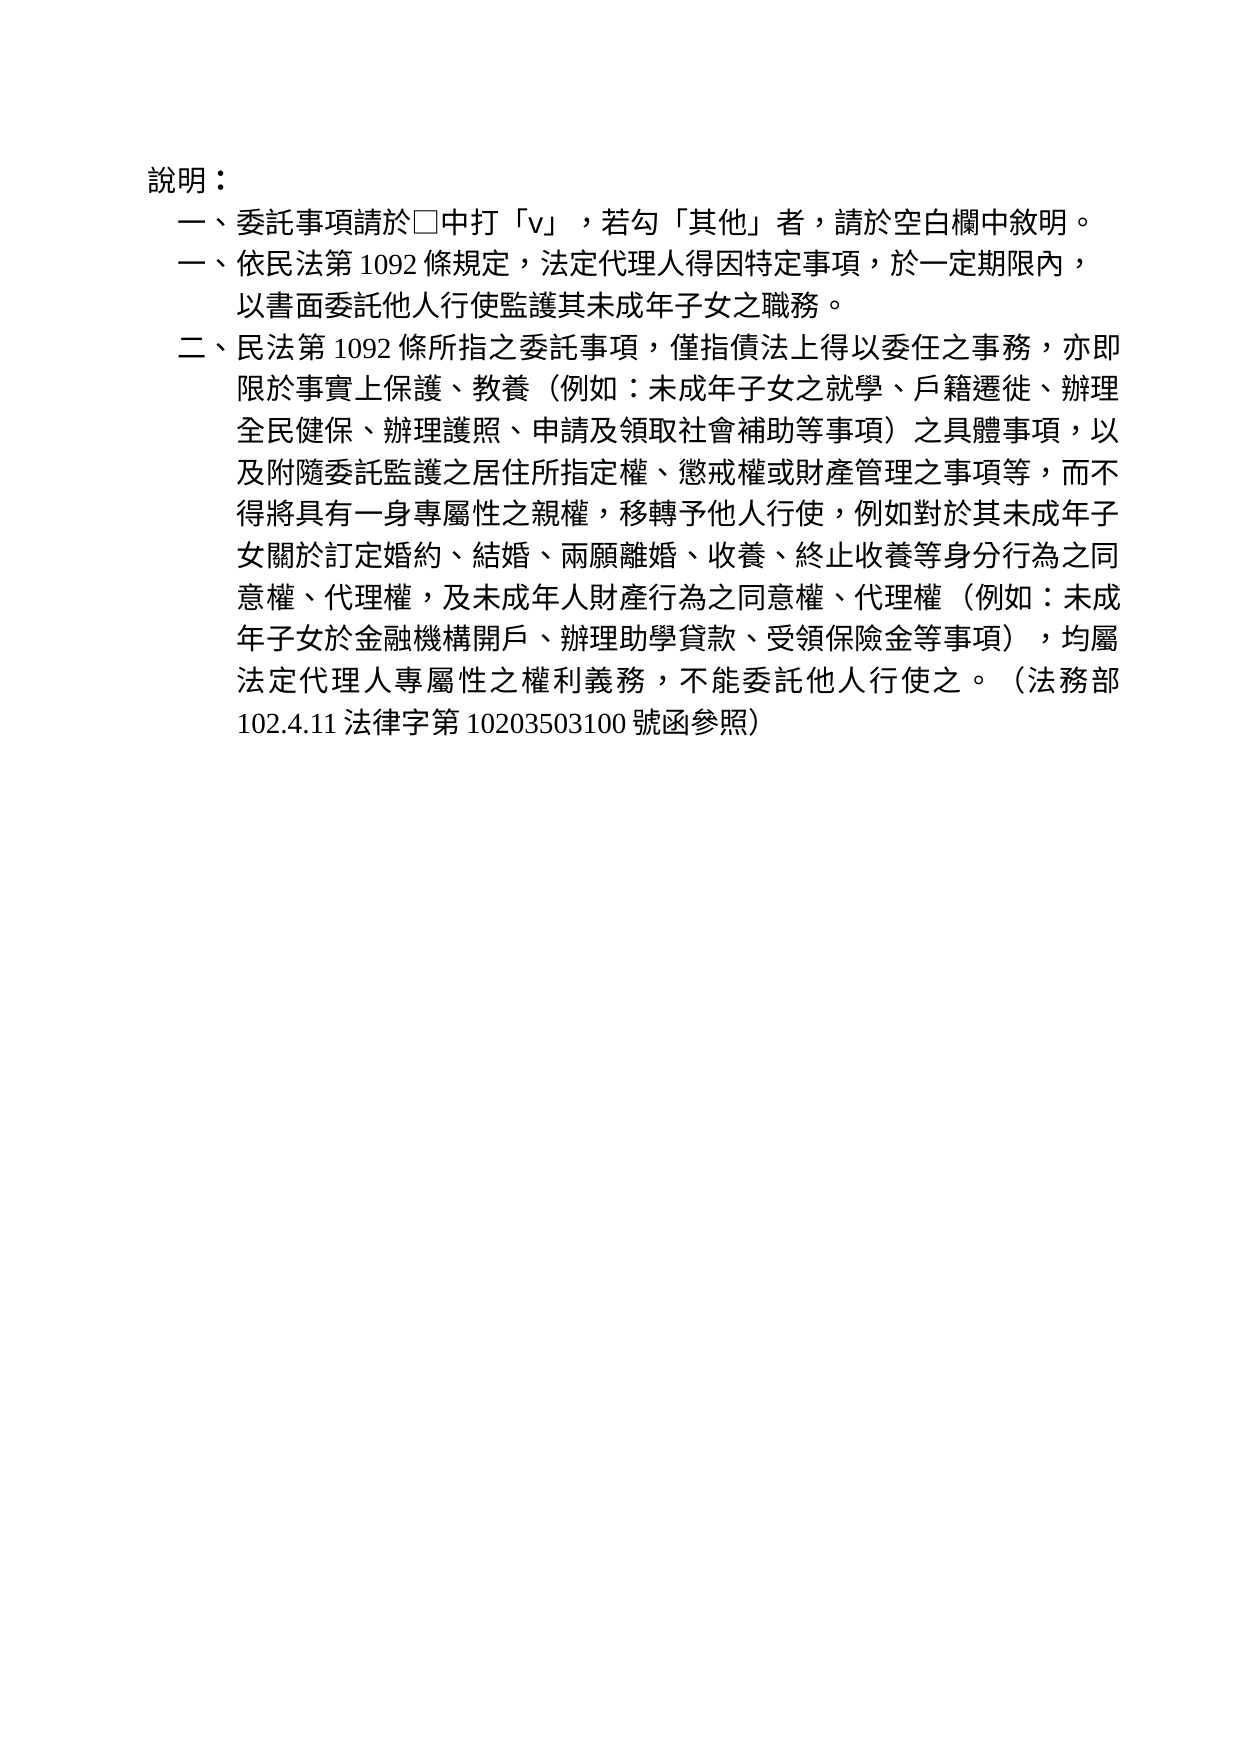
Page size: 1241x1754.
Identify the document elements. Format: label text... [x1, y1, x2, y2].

list 依民法第1092條規定，法定代理人得因特定事項，於一定期限內， 以書面委託他人行使監護其未成年子女之職務。 [177, 241, 1122, 325]
text 說明： [148, 158, 1122, 200]
list 委託事項請於□中打「v」，若勾「其他」者，請於空白欄中敘明。 [177, 200, 1122, 241]
list 民法第1092條所指之委託事項，僅指債法上得以委任之事務，亦即限於事實上保護、教養（例如：未成年子女之就學、戶籍遷徙、辦理全民健保、辦理護照、申請及領取社會補助等事項）之具體事項，以及附隨委託監護之居住所指定權、懲戒權或財產管理之事項等，而不得將具有一身專屬性之親權，移轉予他人行使，例如對於其未成年子女關於訂定婚約、結婚、兩願離婚、收養、終止收養等身分行為之同意權、代理權，及未成年人財產行為之同意權、代理權（例如：未成年子女於金融機構開戶、辦理助學貸款、受領保險金等事項），均屬法定代理人專屬性之權利義務，不能委託他人行使之。（法務部102.4.11法律字第10203503100號函參照） [177, 325, 1122, 741]
